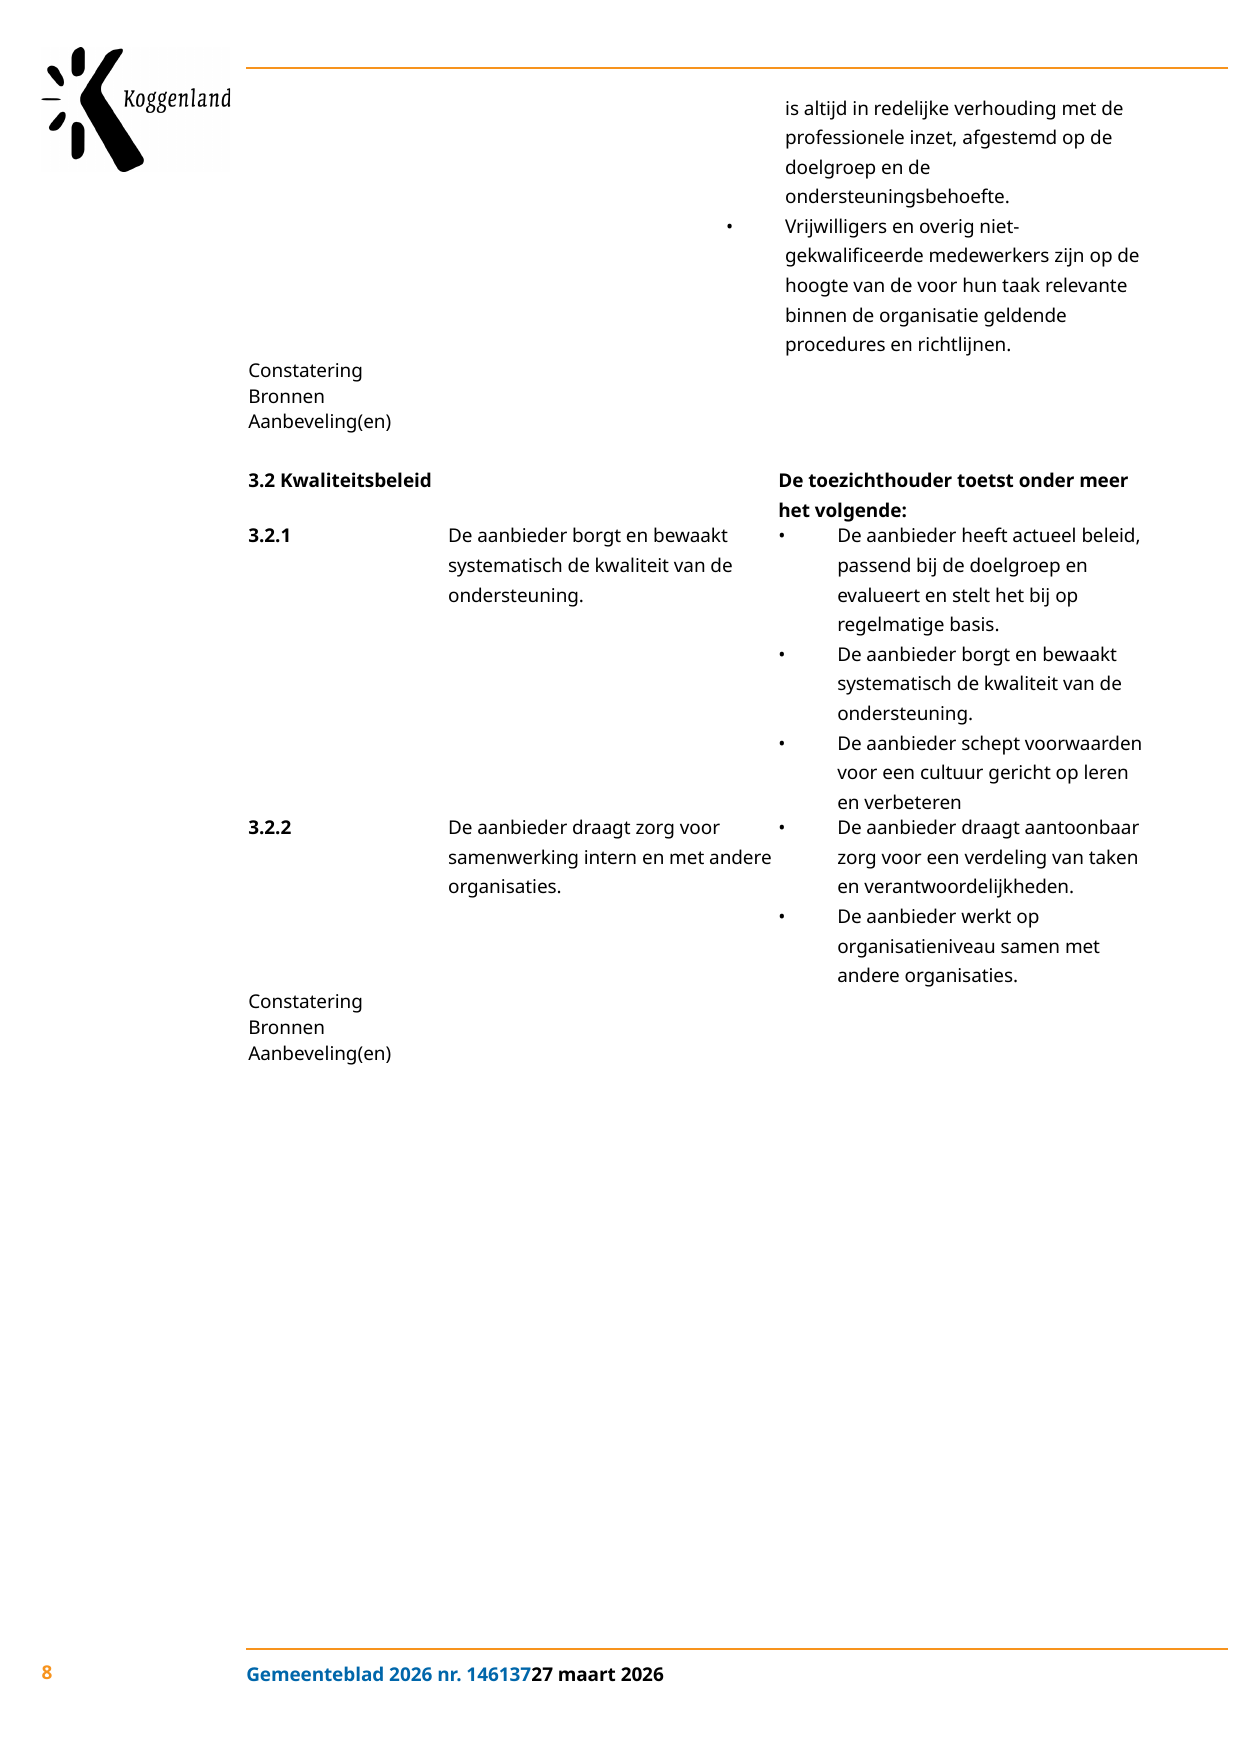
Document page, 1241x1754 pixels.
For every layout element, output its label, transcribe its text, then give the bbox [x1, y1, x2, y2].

table_cell Aanbeveling(en) [248, 409, 726, 434]
table_cell Aanbeveling(en) [248, 1040, 778, 1065]
table_cell [778, 988, 1152, 1014]
table_header De toezichthouder toetst onder meer het volgende: [778, 467, 1152, 523]
table_cell 3.2.2 [248, 815, 448, 988]
table_cell [726, 357, 1152, 383]
table_cell Bronnen [248, 383, 726, 409]
table_cell De aanbieder borgt en bewaakt systematisch de kwaliteit van de ondersteuning. [448, 523, 778, 814]
table_cell De aanbieder draagt aantoonbaar zorg voor een verdeling van taken en verantwoordelijkheden. De aanbieder werkt op organisatieniveau samen met andere organisaties. [778, 815, 1152, 988]
table_cell [778, 1014, 1152, 1040]
table_cell 3.2.1 [248, 523, 448, 814]
table_cell Bronnen [248, 1014, 778, 1040]
table_cell De aanbieder draagt zorg voor samenwerking intern en met andere organisaties. [448, 815, 778, 988]
table_cell [448, 95, 726, 357]
table_cell Constatering [248, 988, 778, 1014]
table_cell De aanbieder heeft actueel beleid, passend bij de doelgroep en evalueert en stelt het bij op regelmatige basis. De aanbieder borgt en bewaakt systematisch de kwaliteit van de ondersteuning. De aanbieder schept voorwaarden voor een cultuur gericht op leren en verbeteren [778, 523, 1152, 814]
table_cell [248, 95, 448, 357]
table_cell is altijd in redelijke verhouding met de professionele inzet, afgestemd op de doelgroep en de ondersteuningsbehoefte. Vrijwilligers en overig niet-gekwalificeerde medewerkers zijn op de hoogte van de voor hun taak relevante binnen de organisatie geldende procedures en richtlijnen. [726, 95, 1152, 357]
table_cell Constatering [248, 357, 726, 383]
table_header 3.2 Kwaliteitsbeleid [248, 467, 778, 523]
table_cell [778, 1040, 1152, 1065]
table_cell [726, 383, 1152, 409]
table_cell [726, 409, 1152, 434]
picture [41, 47, 231, 172]
